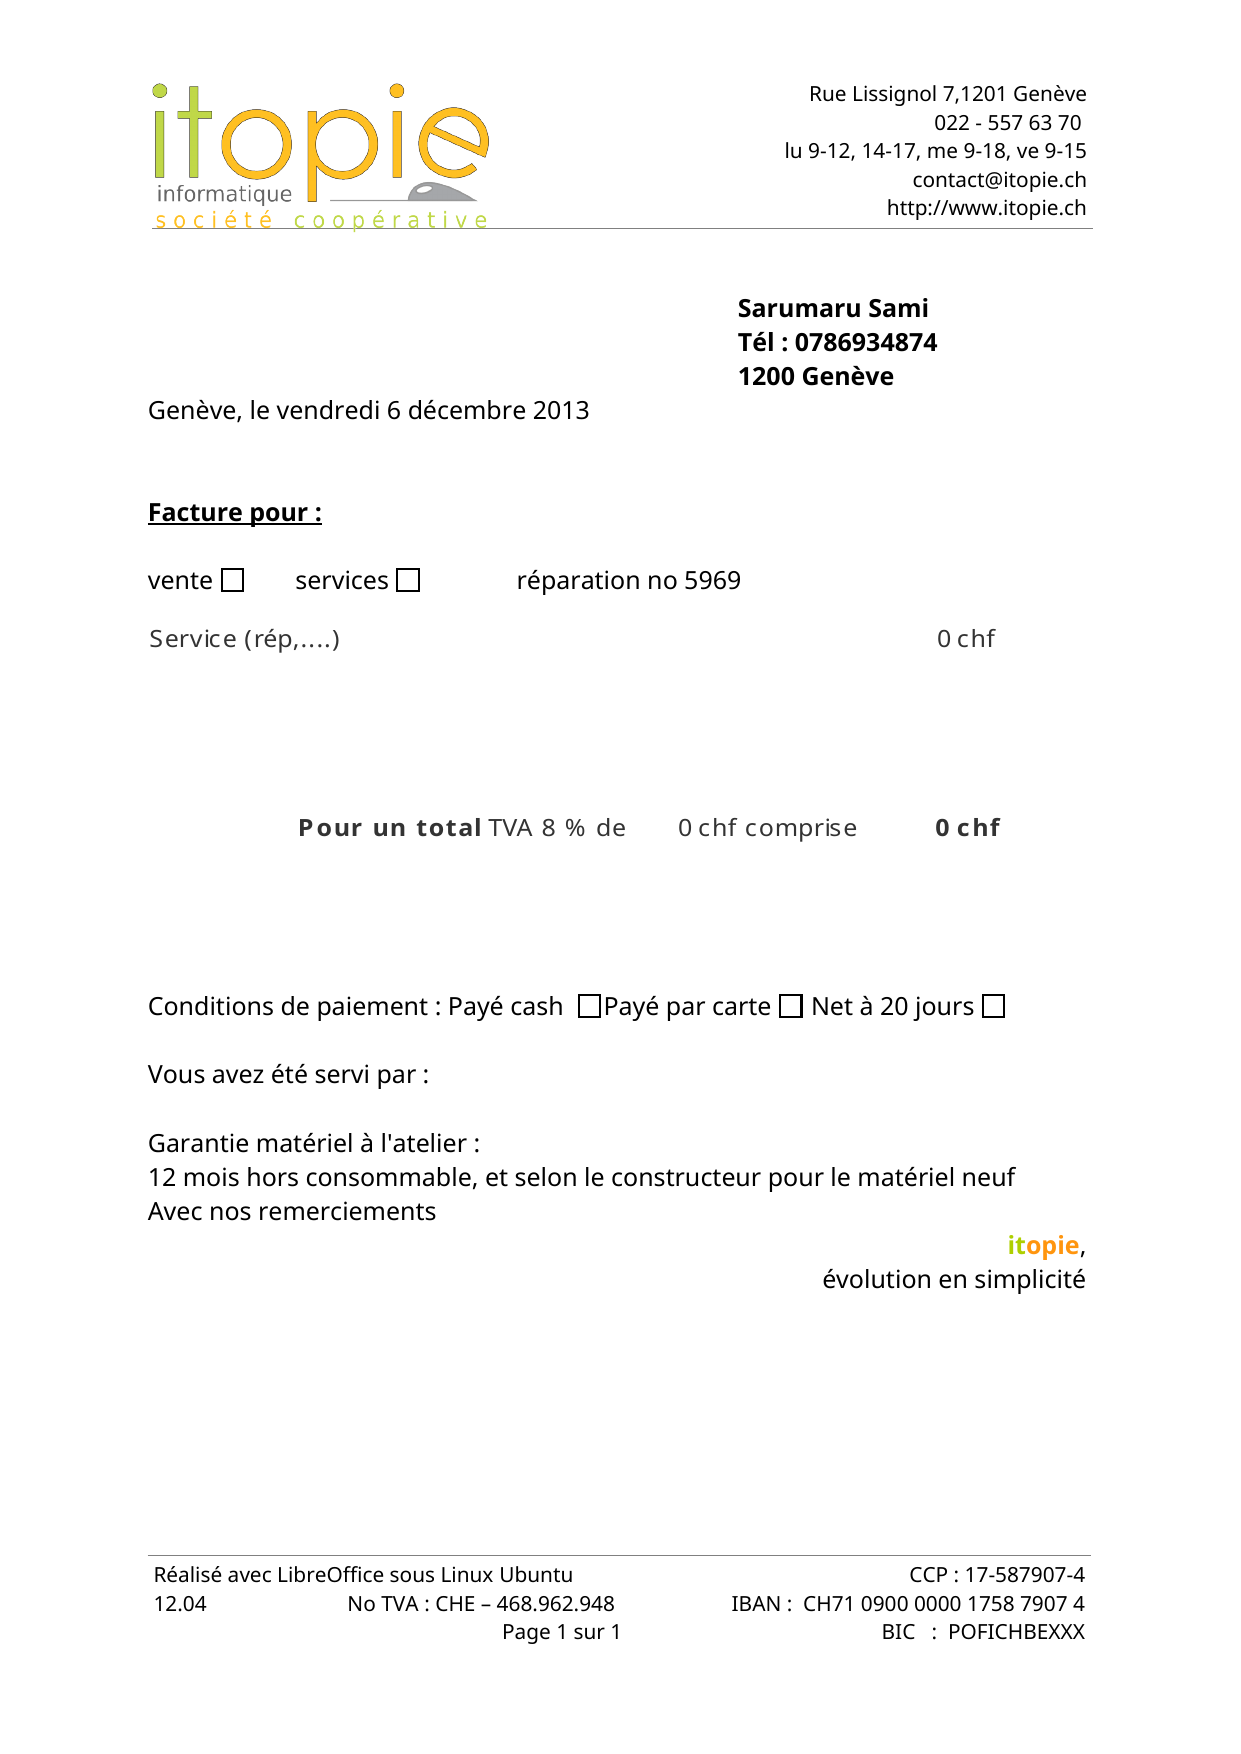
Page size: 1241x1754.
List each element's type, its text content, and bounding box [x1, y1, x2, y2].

text Genève, le vendredi 6 décembre 2013 [148, 392, 1093, 427]
text 12 mois hors consommable, et selon le constructeur pour le matériel neuf [148, 1159, 1093, 1193]
text évolution en simplicité [148, 1262, 1093, 1296]
text Facture pour : [148, 495, 1093, 529]
text itopie, [148, 1227, 1093, 1262]
text Vous avez été servi par : [148, 1057, 1093, 1091]
text Tél : 0786934874 [148, 324, 1093, 358]
text Avec nos remerciements [148, 1193, 1093, 1227]
text Garantie matériel à l'atelier : [148, 1125, 1093, 1159]
picture [138, 72, 500, 244]
text Sarumaru Sami [148, 290, 1093, 324]
text vente services réparation no 5969 [148, 563, 1093, 597]
text Conditions de paiement : Payé cash Payé par carte Net à 20 jours [148, 989, 1093, 1023]
text 1200 Genève [148, 358, 1093, 392]
